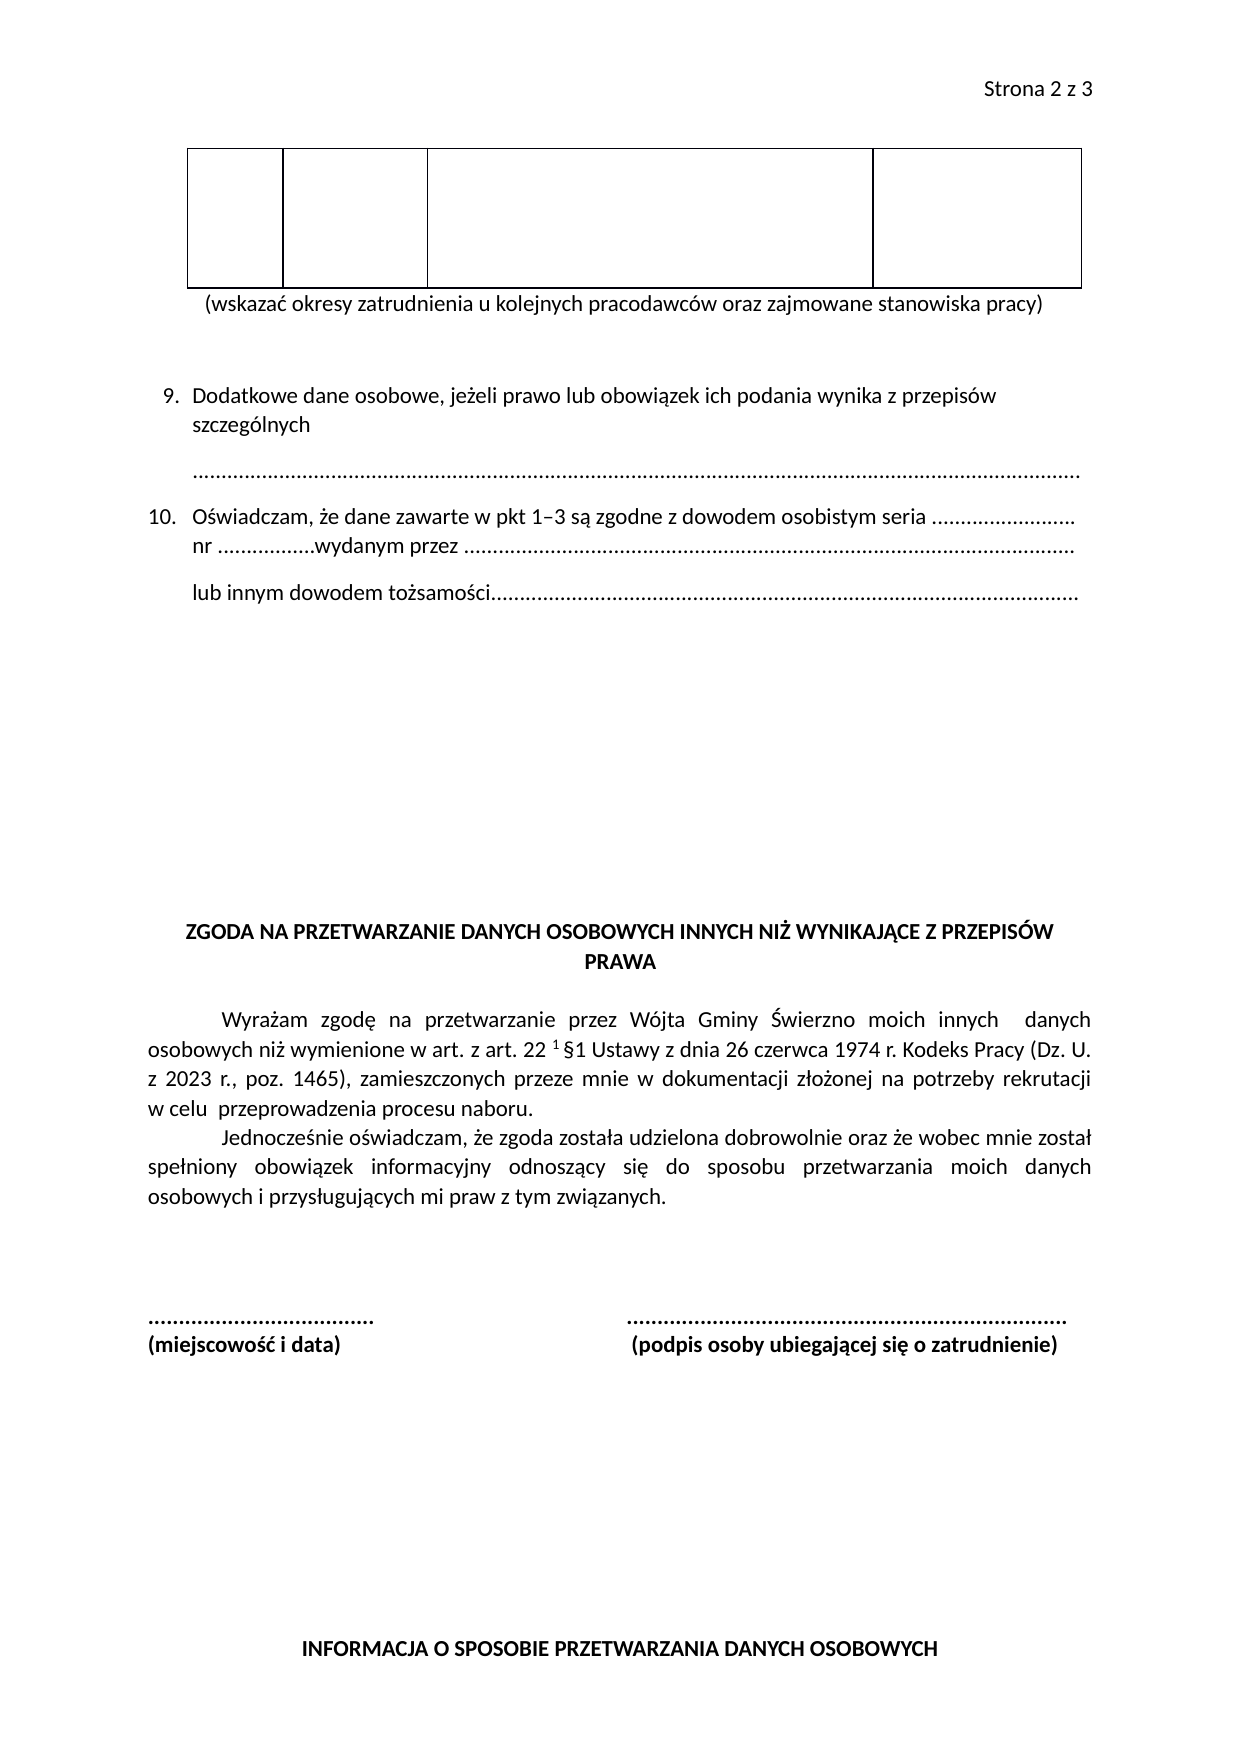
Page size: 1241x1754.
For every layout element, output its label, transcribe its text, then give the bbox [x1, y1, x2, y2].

list Oświadczam, że dane zawarte w pkt 1–3 są zgodne z dowodem osobistym seria ......................... nr .................wydanym przez .......................................................................................................... [148, 502, 1093, 560]
table_cell [428, 149, 872, 287]
text Jednocześnie oświadczam, że zgoda została udzielona dobrowolnie oraz że wobec mnie został spełniony obowiązek informacyjny odnoszący się do sposobu przetwarzania moich danych osobowych i przysługujących mi praw z tym związanych. [148, 1123, 1093, 1210]
text ..................................... ........................................................................ [148, 1302, 1093, 1330]
text (wskazać okresy zatrudnienia u kolejnych pracodawców oraz zajmowane stanowiska pracy) [148, 289, 1093, 317]
text INFORMACJA O SPOSOBIE PRZETWARZANIA DANYCH OSOBOWYCH [148, 1634, 1093, 1662]
table_cell [188, 149, 282, 287]
text ZGODA NA PRZETWARZANIE DANYCH OSOBOWYCH INNYCH NIŻ WYNIKAJĄCE Z PRZEPISÓW PRAWA [148, 917, 1093, 975]
text Wyrażam zgodę na przetwarzanie przez Wójta Gminy Świerzno moich innych danych osobowych niż wymienione w art. z art. 22 1 §1 Ustawy z dnia 26 czerwca 1974 r. Kodeks Pracy (Dz. U. z 2023 r., poz. 1465), zamieszczonych przeze mnie w dokumentacji złożonej na potrzeby rekrutacji w celu przeprowadzenia procesu naboru. [148, 1006, 1093, 1122]
table_cell [874, 149, 1081, 287]
text (miejscowość i data) (podpis osoby ubiegającej się o zatrudnienie) [148, 1330, 1093, 1358]
text .......................................................................................................................................................... [148, 456, 1093, 484]
text lub innym dowodem tożsamości...................................................................................................... [192, 578, 1093, 606]
table_cell [284, 149, 427, 287]
list Dodatkowe dane osobowe, jeżeli prawo lub obowiązek ich podania wynika z przepisów szczególnych [162, 381, 1093, 438]
